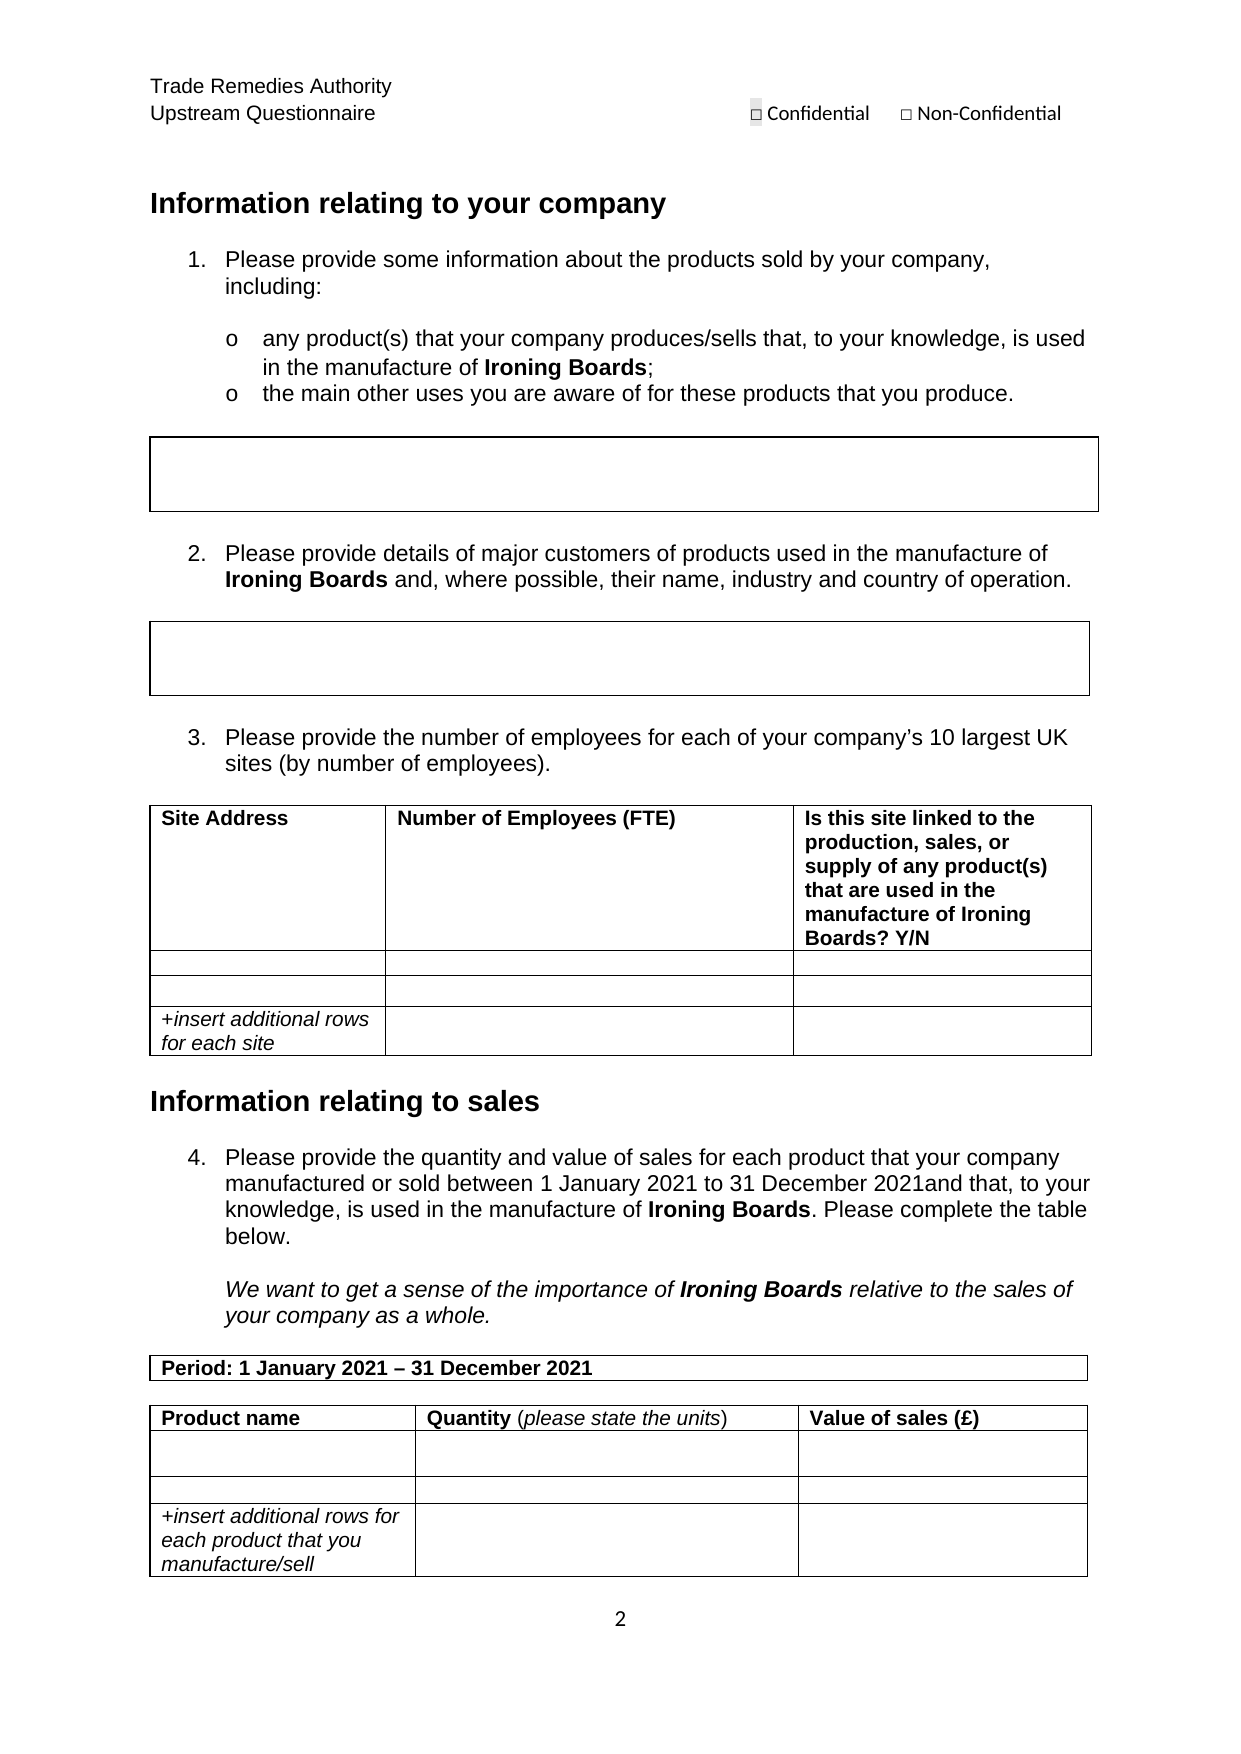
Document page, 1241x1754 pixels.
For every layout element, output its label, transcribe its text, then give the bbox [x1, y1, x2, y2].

list Please provide the number of employees for each of your company’s 10 largest UK sites (by number of employees). [187, 724, 1090, 777]
table_cell [416, 1431, 798, 1476]
text Information relating to your company [150, 186, 1090, 220]
table_cell [150, 1381, 1087, 1404]
list Please provide some information about the products sold by your company, including: [187, 246, 1090, 299]
table_cell [386, 976, 793, 1006]
list Please provide details of major customers of products used in the manufacture of Ironing Boards and, where possible, their name, industry and country of operation. [187, 540, 1090, 592]
table_cell [799, 1431, 1087, 1476]
table_cell [386, 951, 793, 974]
table_header Period: 1 January 2021 – 31 December 2021 [151, 1356, 1087, 1379]
table_cell [416, 1504, 798, 1576]
table_header [151, 622, 1089, 695]
table_cell [794, 951, 1091, 974]
table_cell [151, 976, 385, 1006]
table_cell +insert additional rows for each site [151, 1007, 385, 1055]
table_header Is this site linked to the production, sales, or supply of any product(s) that are used in the manufacture of Ironing Boards? Y/N [794, 806, 1091, 949]
table_cell [151, 951, 385, 974]
text We want to get a sense of the importance of Ironing Boards relative to the sales of your company as a whole. [225, 1276, 1090, 1328]
table_header Number of Employees (FTE) [386, 806, 793, 949]
table_cell [386, 1007, 793, 1055]
table_cell Value of sales (£) [799, 1406, 1087, 1429]
table_cell [151, 1431, 415, 1476]
list the main other uses you are aware of for these products that you produce. [225, 380, 1090, 408]
table_header [151, 438, 1098, 511]
table_cell +insert additional rows for each product that you manufacture/sell [151, 1504, 415, 1576]
table_cell [794, 1007, 1091, 1055]
table_cell [151, 1477, 415, 1503]
text Information relating to sales [150, 1084, 1090, 1117]
table_cell [799, 1477, 1087, 1503]
table_cell [794, 976, 1091, 1006]
table_cell [416, 1477, 798, 1503]
table_cell Product name [151, 1406, 415, 1429]
list Please provide the quantity and value of sales for each product that your company manufactured or sold between 1 January 2021 to 31 December 2021and that, to your knowledge, is used in the manufacture of Ironing Boards. Please complete the table below. [187, 1144, 1090, 1249]
list any product(s) that your company produces/sells that, to your knowledge, is used in the manufacture of Ironing Boards; [225, 325, 1090, 380]
table_header Site Address [151, 806, 385, 949]
table_cell [799, 1504, 1087, 1576]
table_cell Quantity (please state the units) [416, 1406, 798, 1429]
